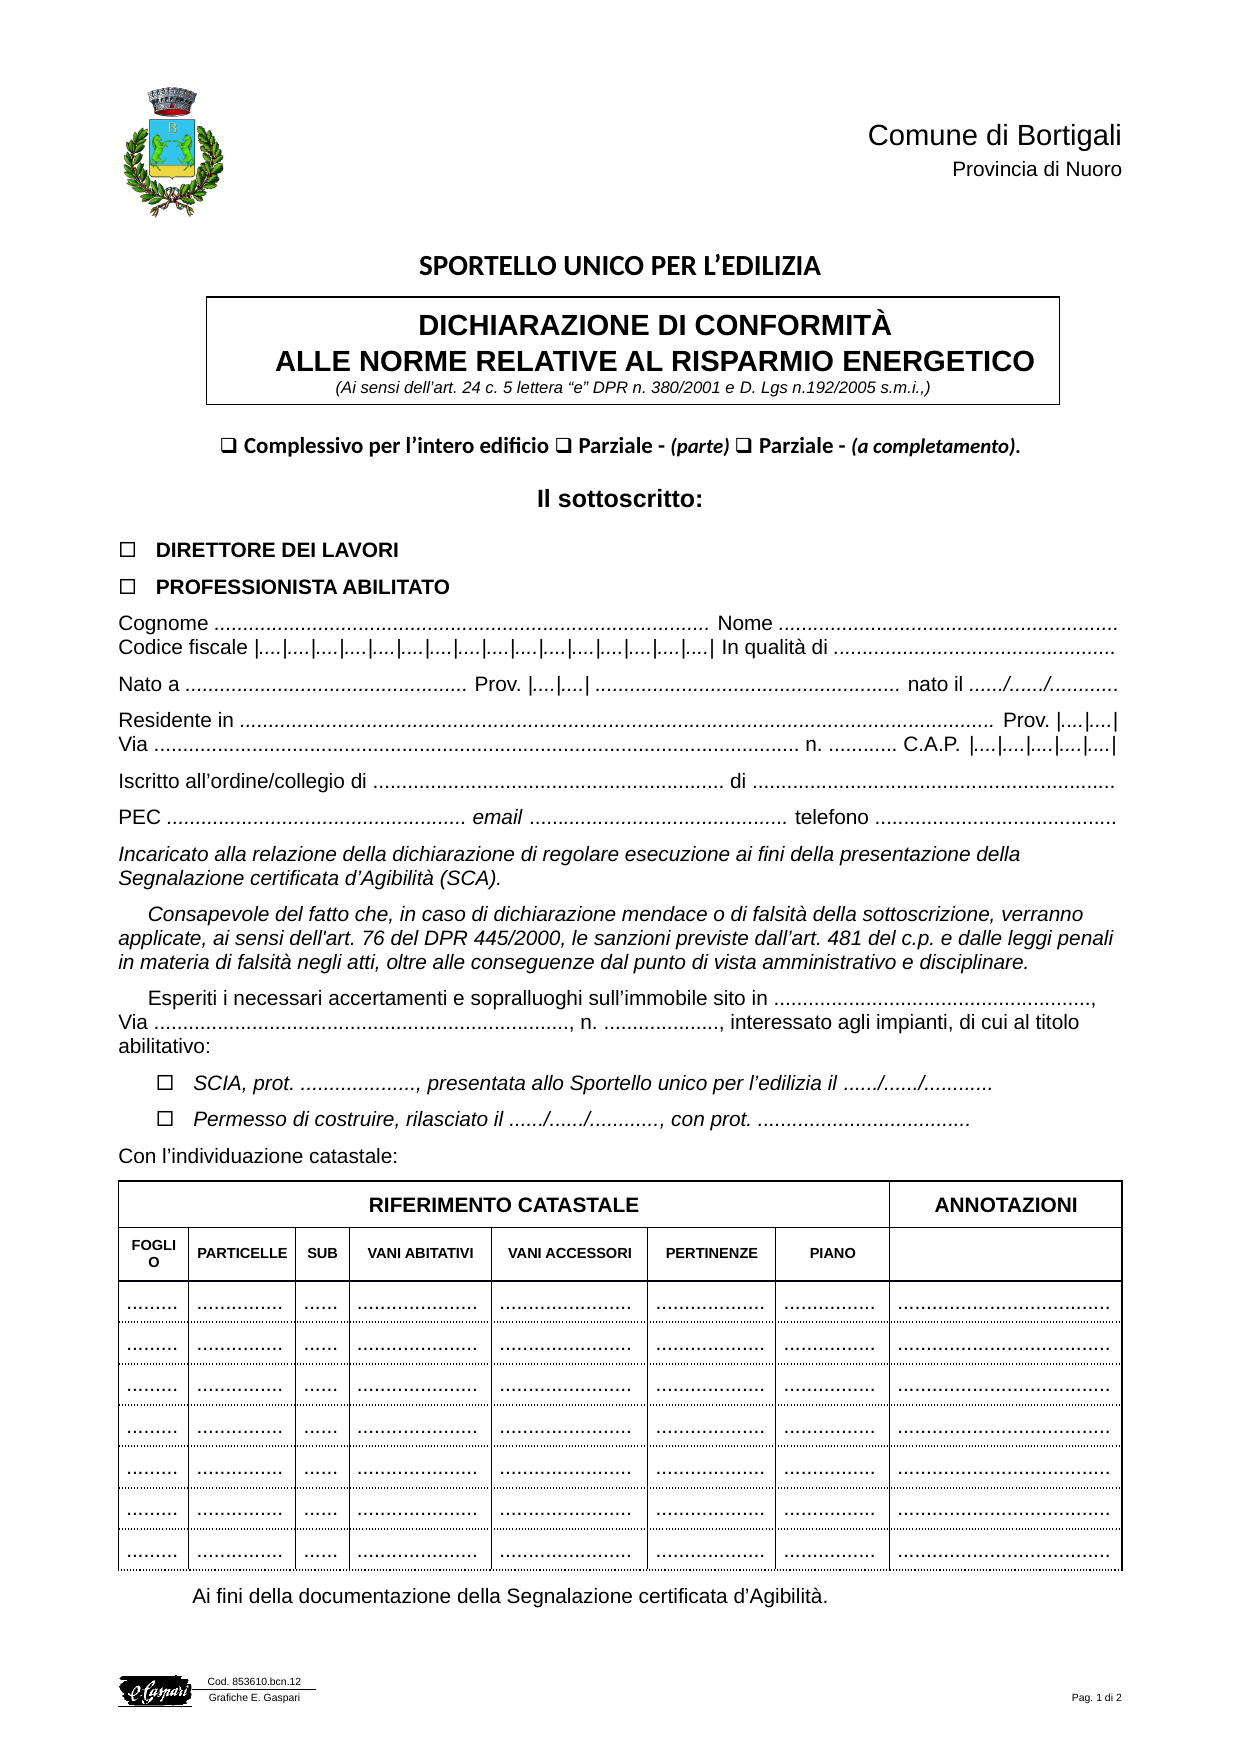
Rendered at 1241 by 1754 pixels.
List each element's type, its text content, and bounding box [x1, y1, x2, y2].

table_cell ..................................... [890, 1363, 1121, 1404]
table_cell [890, 1228, 1121, 1280]
table_cell ................ [776, 1363, 889, 1404]
list SCIA, prot. ...................., presentata allo Sportello unico per l’edilizia il ....../....../............ [156, 1071, 1122, 1094]
table_cell ......... [119, 1363, 188, 1404]
table_header RIFERIMENTO CATASTALE [119, 1182, 889, 1227]
table_cell ......... [119, 1445, 188, 1487]
table_cell ................ [776, 1282, 889, 1321]
text Consapevole del fatto che, in caso di dichiarazione mendace o di falsità della sottoscrizione, verranno applicate, ai sensi dell'art. 76 del DPR 445/2000, le sanzioni previste dall’art. 481 del c.p. e dalle leggi penali in materia di falsità negli atti, oltre alle conseguenze dal punto di vista amministrativo e disciplinare. [118, 902, 1122, 974]
table_cell ....................... [492, 1487, 647, 1528]
table_cell ............... [189, 1363, 295, 1404]
list Permesso di costruire, rilasciato il ....../....../............, con prot. ..................................... [156, 1107, 1122, 1131]
table_cell ....................... [492, 1321, 647, 1362]
table_cell ................... [648, 1363, 775, 1404]
table_cell ....................... [492, 1363, 647, 1404]
table_cell ................... [648, 1282, 775, 1321]
table_cell SUB [296, 1228, 349, 1280]
table_cell ................ [776, 1487, 889, 1528]
table_cell ................... [648, 1528, 775, 1569]
table_cell ................ [776, 1404, 889, 1445]
table_cell ......... [119, 1404, 188, 1445]
text PEC .................................................... email ............................................. telefono .......................................... [118, 805, 1122, 829]
table_cell ..................... [350, 1404, 491, 1445]
table_cell ............... [189, 1445, 295, 1487]
table_cell ..................... [350, 1282, 491, 1321]
table_cell ..................................... [890, 1445, 1121, 1487]
table_cell PERTINENZE [648, 1228, 775, 1280]
table_cell ...... [296, 1321, 349, 1362]
table_cell ...... [296, 1404, 349, 1445]
table_cell ..................... [350, 1445, 491, 1487]
table_cell ..................... [350, 1363, 491, 1404]
table_cell ............... [189, 1282, 295, 1321]
table_cell ...... [296, 1445, 349, 1487]
table_cell ..................................... [890, 1404, 1121, 1445]
table_cell ................ [776, 1528, 889, 1569]
table_cell VANI ACCESSORI [492, 1228, 647, 1280]
list DIRETTORE DEI LAVORI [118, 538, 1122, 562]
table_cell ....................... [492, 1404, 647, 1445]
table_cell ......... [119, 1321, 188, 1362]
text Ai fini della documentazione della Segnalazione certificata d’Agibilità. [118, 1584, 1122, 1608]
table_cell ..................... [350, 1321, 491, 1362]
table_cell ................... [648, 1487, 775, 1528]
subtitle SPORTELLO UNICO PER L’EDILIZIA [118, 247, 1122, 282]
table_cell ..................................... [890, 1321, 1121, 1362]
table_cell ............... [189, 1321, 295, 1362]
table_cell ....................... [492, 1445, 647, 1487]
text  Complessivo per l’intero edificio  Parziale - (parte)  Parziale - (a completamento). [118, 431, 1122, 459]
text Cognome ...................................................................................... Nome ........................................................... Codice fiscale |....|....|....|....|....|....|....|....|....|....|....|....|....|....|....|....| In qualità di ................................................. [118, 611, 1122, 659]
table_cell FOGLIO [119, 1228, 188, 1280]
text Comune di Bortigali [224, 118, 1122, 152]
table_cell ................ [776, 1445, 889, 1487]
table_cell ......... [119, 1282, 188, 1321]
table_cell ................... [648, 1445, 775, 1487]
text Iscritto all’ordine/collegio di ............................................................. di ............................................................... [118, 768, 1122, 792]
table_cell ............... [189, 1404, 295, 1445]
table_cell ...... [296, 1528, 349, 1569]
table_cell ..................... [350, 1487, 491, 1528]
table_cell ................... [648, 1404, 775, 1445]
text Incaricato alla relazione della dichiarazione di regolare esecuzione ai fini della presentazione della Segnalazione certificata d’Agibilità (SCA). [118, 841, 1122, 889]
table_cell ................ [776, 1321, 889, 1362]
table_cell ...... [296, 1282, 349, 1321]
table_cell ..................................... [890, 1282, 1121, 1321]
table_cell ...... [296, 1487, 349, 1528]
text Nato a ................................................. Prov. |....|....| ..................................................... nato il ....../....../............ [118, 672, 1122, 696]
table_cell ..................................... [890, 1528, 1121, 1569]
text Esperiti i necessari accertamenti e sopralluoghi sull’immobile sito in ......................................................., Via ........................................................................, n. ...................., interessato agli impianti, di cui al titolo abilitativo: [118, 986, 1122, 1058]
table_cell PARTICELLE [189, 1228, 295, 1280]
table_cell ...... [296, 1363, 349, 1404]
table_header ANNOTAZIONI [890, 1182, 1121, 1227]
table_cell ......... [119, 1528, 188, 1569]
picture [118, 1674, 192, 1706]
picture [122, 87, 224, 219]
list PROFESSIONISTA ABILITATO [118, 574, 1122, 599]
table_cell ..................................... [890, 1487, 1121, 1528]
table_cell ......... [119, 1487, 188, 1528]
table_cell ..................... [350, 1528, 491, 1569]
table_cell ............... [189, 1528, 295, 1569]
table_cell ....................... [492, 1282, 647, 1321]
text Residente in ................................................................................................................................... Prov. |....|....| Via ................................................................................................................ n. ............ C.A.P. |....|....|....|....|....| [118, 708, 1122, 756]
text Il sottoscritto: [118, 484, 1122, 513]
text Provincia di Nuoro [224, 157, 1122, 181]
table_cell PIANO [776, 1228, 889, 1280]
table_cell VANI ABITATIVI [350, 1228, 491, 1280]
table_cell ............... [189, 1487, 295, 1528]
table_cell ....................... [492, 1528, 647, 1569]
table_cell ................... [648, 1321, 775, 1362]
text Con l’individuazione catastale: [118, 1144, 1122, 1168]
